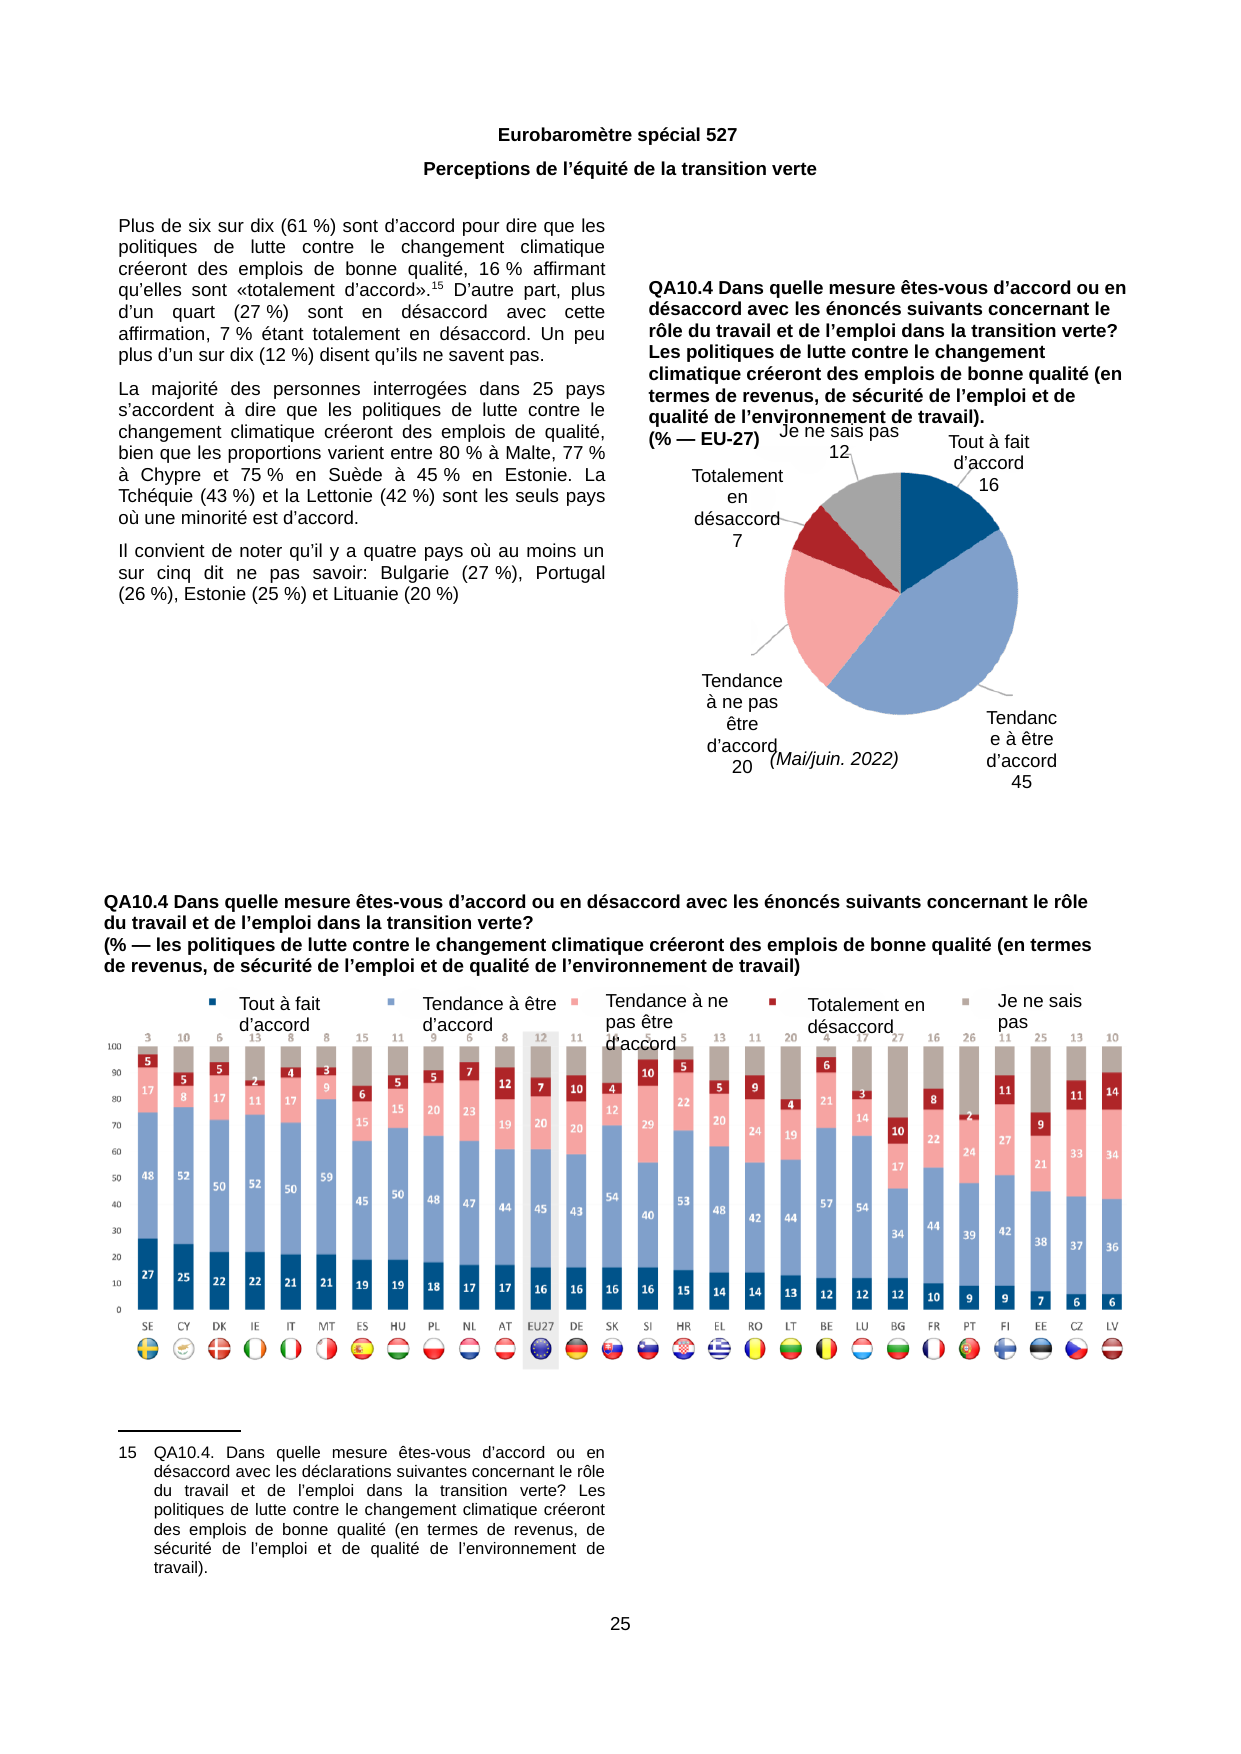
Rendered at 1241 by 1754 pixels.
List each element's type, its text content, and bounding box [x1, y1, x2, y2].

text Plus de six sur dix (61 %) sont d’accord pour dire que les politiques de lutte contre le changement climatique créeront des emplois de bonne qualité, 16 % affirmant qu’elles sont «totalement d’accord». D’autre part, plus d’un quart (27 %) sont en désaccord avec cette affirmation, 7 % étant totalement en désaccord. Un peu plus d’un sur dix (12 %) disent qu’ils ne savent pas. [118, 214, 605, 365]
text Il convient de noter qu’il y a quatre pays où au moins un sur cinq dit ne pas savoir: Bulgarie (27 %), Portugal (26 %), Estonie (25 %) et Lituanie (20 %) [118, 540, 605, 605]
picture [98, 985, 1127, 1375]
picture [751, 446, 1020, 720]
text QA10.4. Dans quelle mesure êtes-vous d’accord ou en désaccord avec les déclarations suivantes concernant le rôle du travail et de l’emploi dans la transition verte? Les politiques de lutte contre le changement climatique créeront des emplois de bonne qualité (en termes de revenus, de sécurité de l’emploi et de qualité de l’environnement de travail). [118, 1443, 605, 1577]
text La majorité des personnes interrogées dans 25 pays s’accordent à dire que les politiques de lutte contre le changement climatique créeront des emplois de qualité, bien que les proportions varient entre 80 % à Malte, 77 % à Chypre et 75 % en Suède à 45 % en Estonie. La Tchéquie (43 %) et la Lettonie (42 %) sont les seuls pays où une minorité est d’accord. [118, 377, 605, 528]
